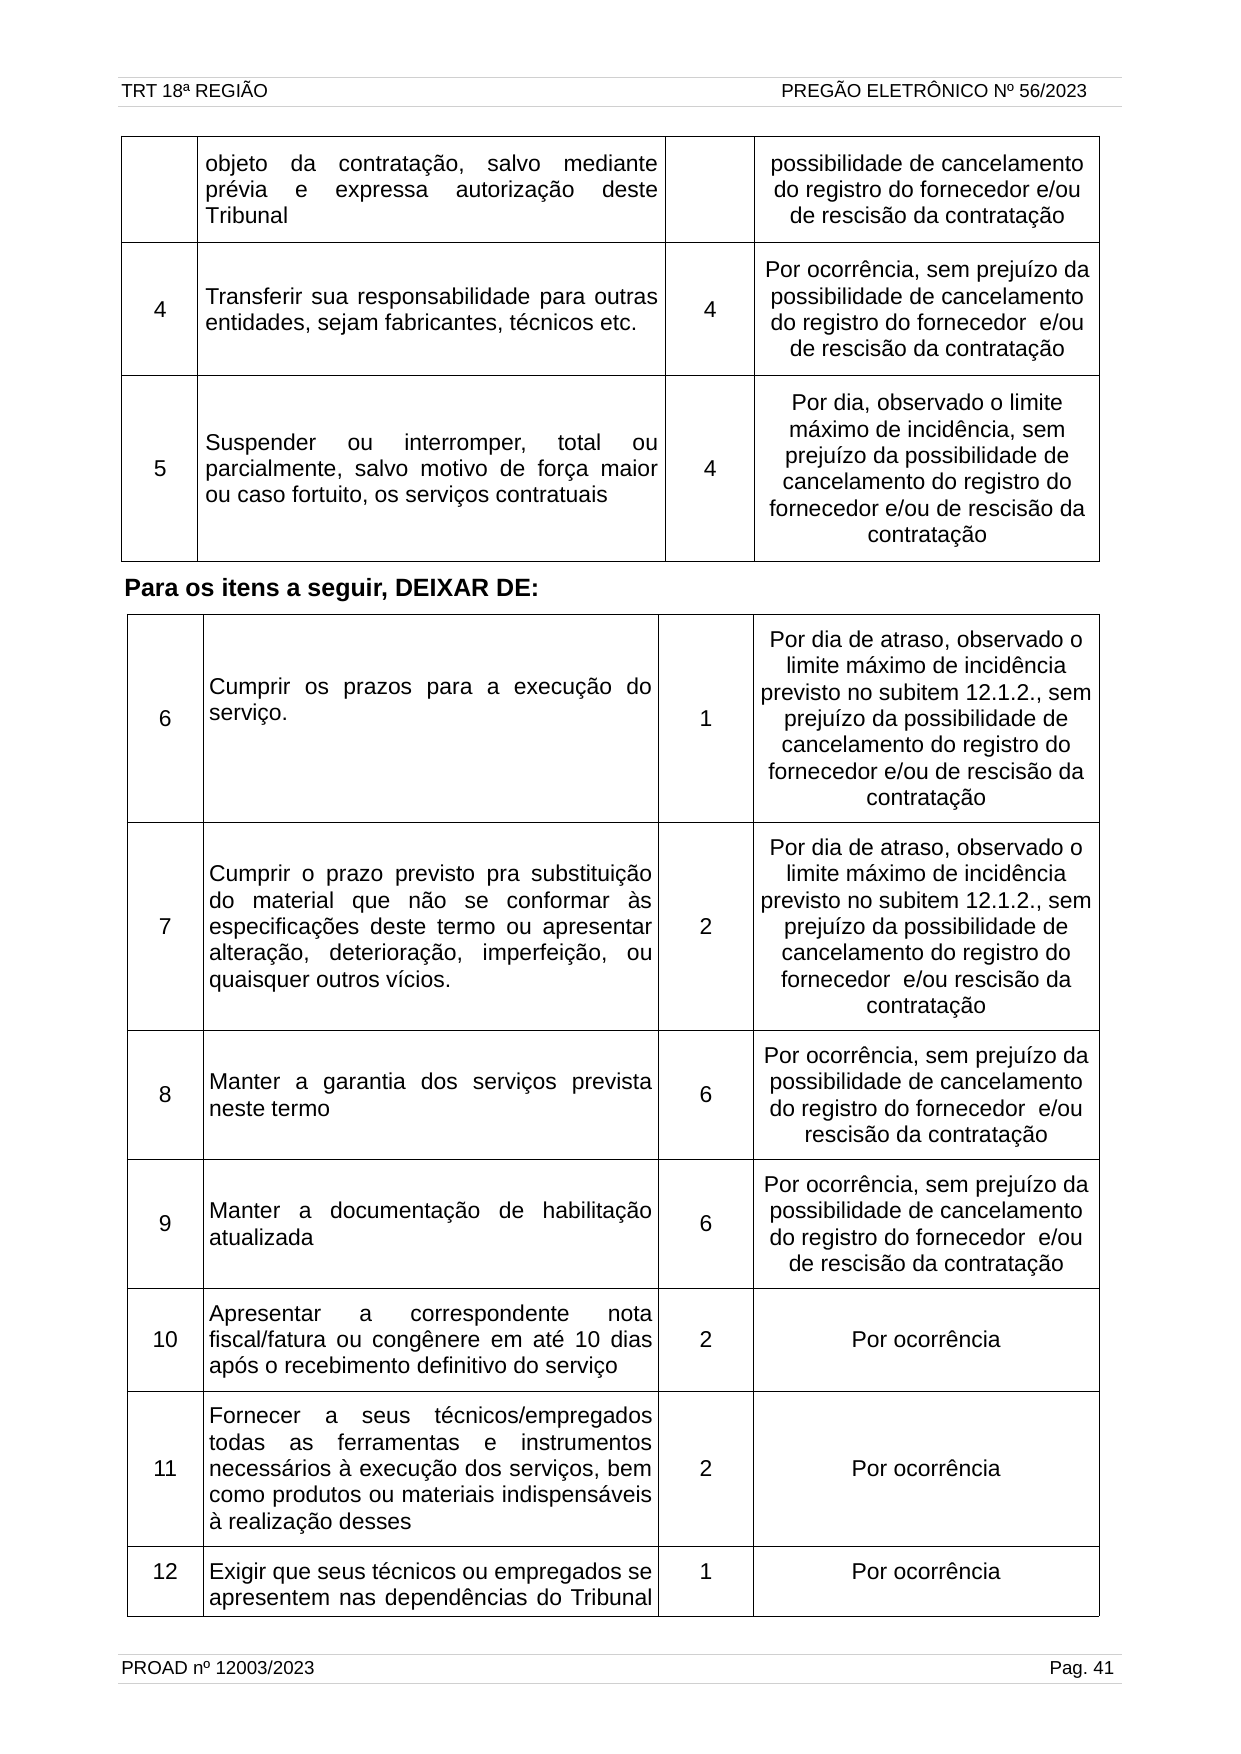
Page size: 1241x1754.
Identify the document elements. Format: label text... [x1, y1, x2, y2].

table_header 6 [128, 615, 203, 822]
table_cell Por ocorrência, sem prejuízo da possibilidade de cancelamento do registro do fornecedor e/ou rescisão da contratação [754, 1031, 1099, 1159]
table_cell possibilidade de cancelamento do registro do fornecedor e/ou de rescisão da contratação [755, 137, 1099, 242]
table_cell Por ocorrência [754, 1289, 1099, 1391]
table_cell 2 [659, 1392, 753, 1546]
table_cell 6 [659, 1160, 753, 1288]
table_cell 7 [128, 823, 203, 1030]
table_cell 2 [659, 823, 753, 1030]
table_cell 4 [666, 376, 754, 561]
table_cell 2 [659, 1289, 753, 1391]
table_cell Fornecer a seus técnicos/empregados todas as ferramentas e instrumentos necessários à execução dos serviços, bem como produtos ou materiais indispensáveis à realização desses [204, 1392, 658, 1546]
table_cell Por ocorrência, sem prejuízo da possibilidade de cancelamento do registro do fornecedor e/ou de rescisão da contratação [755, 243, 1099, 375]
table_cell Por ocorrência [754, 1547, 1099, 1616]
table_cell Suspender ou interromper, total ou parcialmente, salvo motivo de força maior ou caso fortuito, os serviços contratuais [198, 376, 665, 561]
table_cell Manter a garantia dos serviços prevista neste termo [204, 1031, 658, 1159]
table_cell 1 [659, 1547, 753, 1616]
table_cell Cumprir o prazo previsto pra substituição do material que não se conformar às especificações deste termo ou apresentar alteração, deterioração, imperfeição, ou quaisquer outros vícios. [204, 823, 658, 1030]
table_cell [122, 137, 197, 242]
table_cell 8 [128, 1031, 203, 1159]
table_cell Por ocorrência [754, 1392, 1099, 1546]
table_cell 4 [122, 243, 197, 375]
table_cell 4 [666, 243, 754, 375]
table_header Cumprir os prazos para a execução do serviço. [204, 615, 658, 822]
table_cell 11 [128, 1392, 203, 1546]
table_cell Por dia de atraso, observado o limite máximo de incidência previsto no subitem 12.1.2., sem prejuízo da possibilidade de cancelamento do registro do fornecedor e/ou rescisão da contratação [754, 823, 1099, 1030]
table_header 1 [659, 615, 753, 822]
table_cell 10 [128, 1289, 203, 1391]
table_cell Apresentar a correspondente nota fiscal/fatura ou congênere em até 10 dias após o recebimento definitivo do serviço [204, 1289, 658, 1391]
table_cell 5 [122, 376, 197, 561]
table_cell Exigir que seus técnicos ou empregados se apresentem nas dependências do Tribunal [204, 1547, 658, 1616]
table_cell objeto da contratação, salvo mediante prévia e expressa autorização deste Tribunal [198, 137, 665, 242]
table_cell Por dia, observado o limite máximo de incidência, sem prejuízo da possibilidade de cancelamento do registro do fornecedor e/ou de rescisão da contratação [755, 376, 1099, 561]
table_cell 6 [659, 1031, 753, 1159]
table_cell 9 [128, 1160, 203, 1288]
table_cell [666, 137, 754, 242]
text Para os itens a seguir, DEIXAR DE: [124, 573, 1122, 602]
table_header Por dia de atraso, observado o limite máximo de incidência previsto no subitem 12.1.2., sem prejuízo da possibilidade de cancelamento do registro do fornecedor e/ou de rescisão da contratação [754, 615, 1099, 822]
table_cell Manter a documentação de habilitação atualizada [204, 1160, 658, 1288]
table_cell Por ocorrência, sem prejuízo da possibilidade de cancelamento do registro do fornecedor e/ou de rescisão da contratação [754, 1160, 1099, 1288]
table_cell Transferir sua responsabilidade para outras entidades, sejam fabricantes, técnicos etc. [198, 243, 665, 375]
table_cell ‍12 [128, 1547, 203, 1616]
